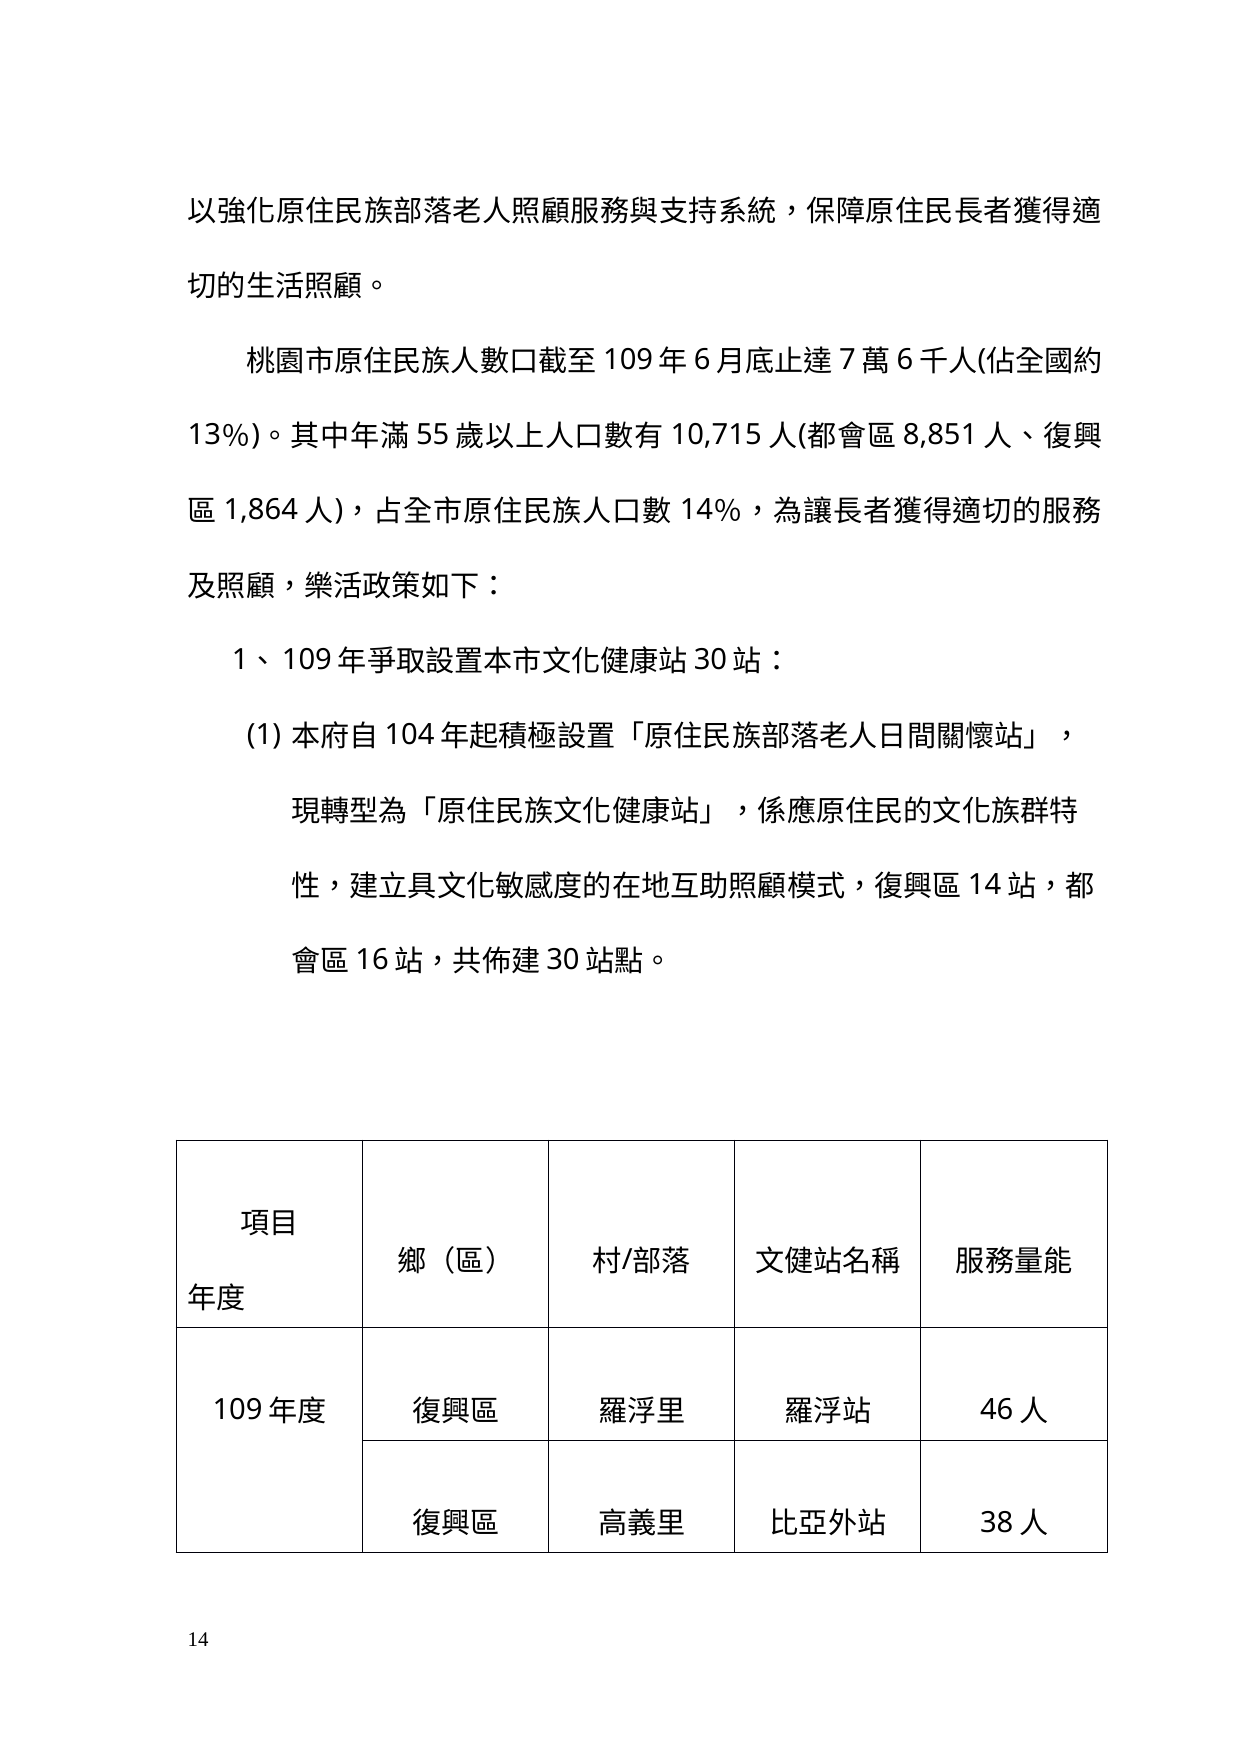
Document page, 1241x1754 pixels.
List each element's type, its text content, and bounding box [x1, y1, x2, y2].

table_cell 羅浮站 [735, 1328, 920, 1439]
list 本府自104年起積極設置「原住民族部落老人日間關懷站」，現轉型為「原住民族文化健康站」，係應原住民的文化族群特性，建立具文化敏感度的在地互助照顧模式，復興區14站，都會區16站，共佈建30站點。 [247, 689, 1107, 1064]
text 以強化原住民族部落老人照顧服務與支持系統，保障原住民長者獲得適切的生活照顧。 [187, 164, 1103, 314]
table_header 服務量能 [921, 1141, 1107, 1327]
table_header 文健站名稱 [735, 1141, 920, 1327]
table_cell 38人 [921, 1441, 1107, 1552]
table_header 項目 年度 [177, 1141, 362, 1327]
table_cell 羅浮里 [549, 1328, 734, 1439]
table_cell 高義里 [549, 1441, 734, 1552]
text 桃園市原住民族人數口截至109年6月底止達7萬6千人(佔全國約13％)。其中年滿55歲以上人口數有10,715人(都會區8,851人、復興區1,864人)，占全市原住民族人口數14％，為讓長者獲得適切的服務及照顧，樂活政策如下： [187, 314, 1103, 614]
table_cell 復興區 [363, 1441, 548, 1552]
table_cell 復興區 [363, 1328, 548, 1439]
table_header 村/部落 [549, 1141, 734, 1327]
table_cell 109年度 [177, 1328, 362, 1552]
table_cell 46人 [921, 1328, 1107, 1439]
list 109年爭取設置本市文化健康站30站： [232, 614, 1107, 689]
table_header 鄉（區） [363, 1141, 548, 1327]
table_cell 比亞外站 [735, 1441, 920, 1552]
